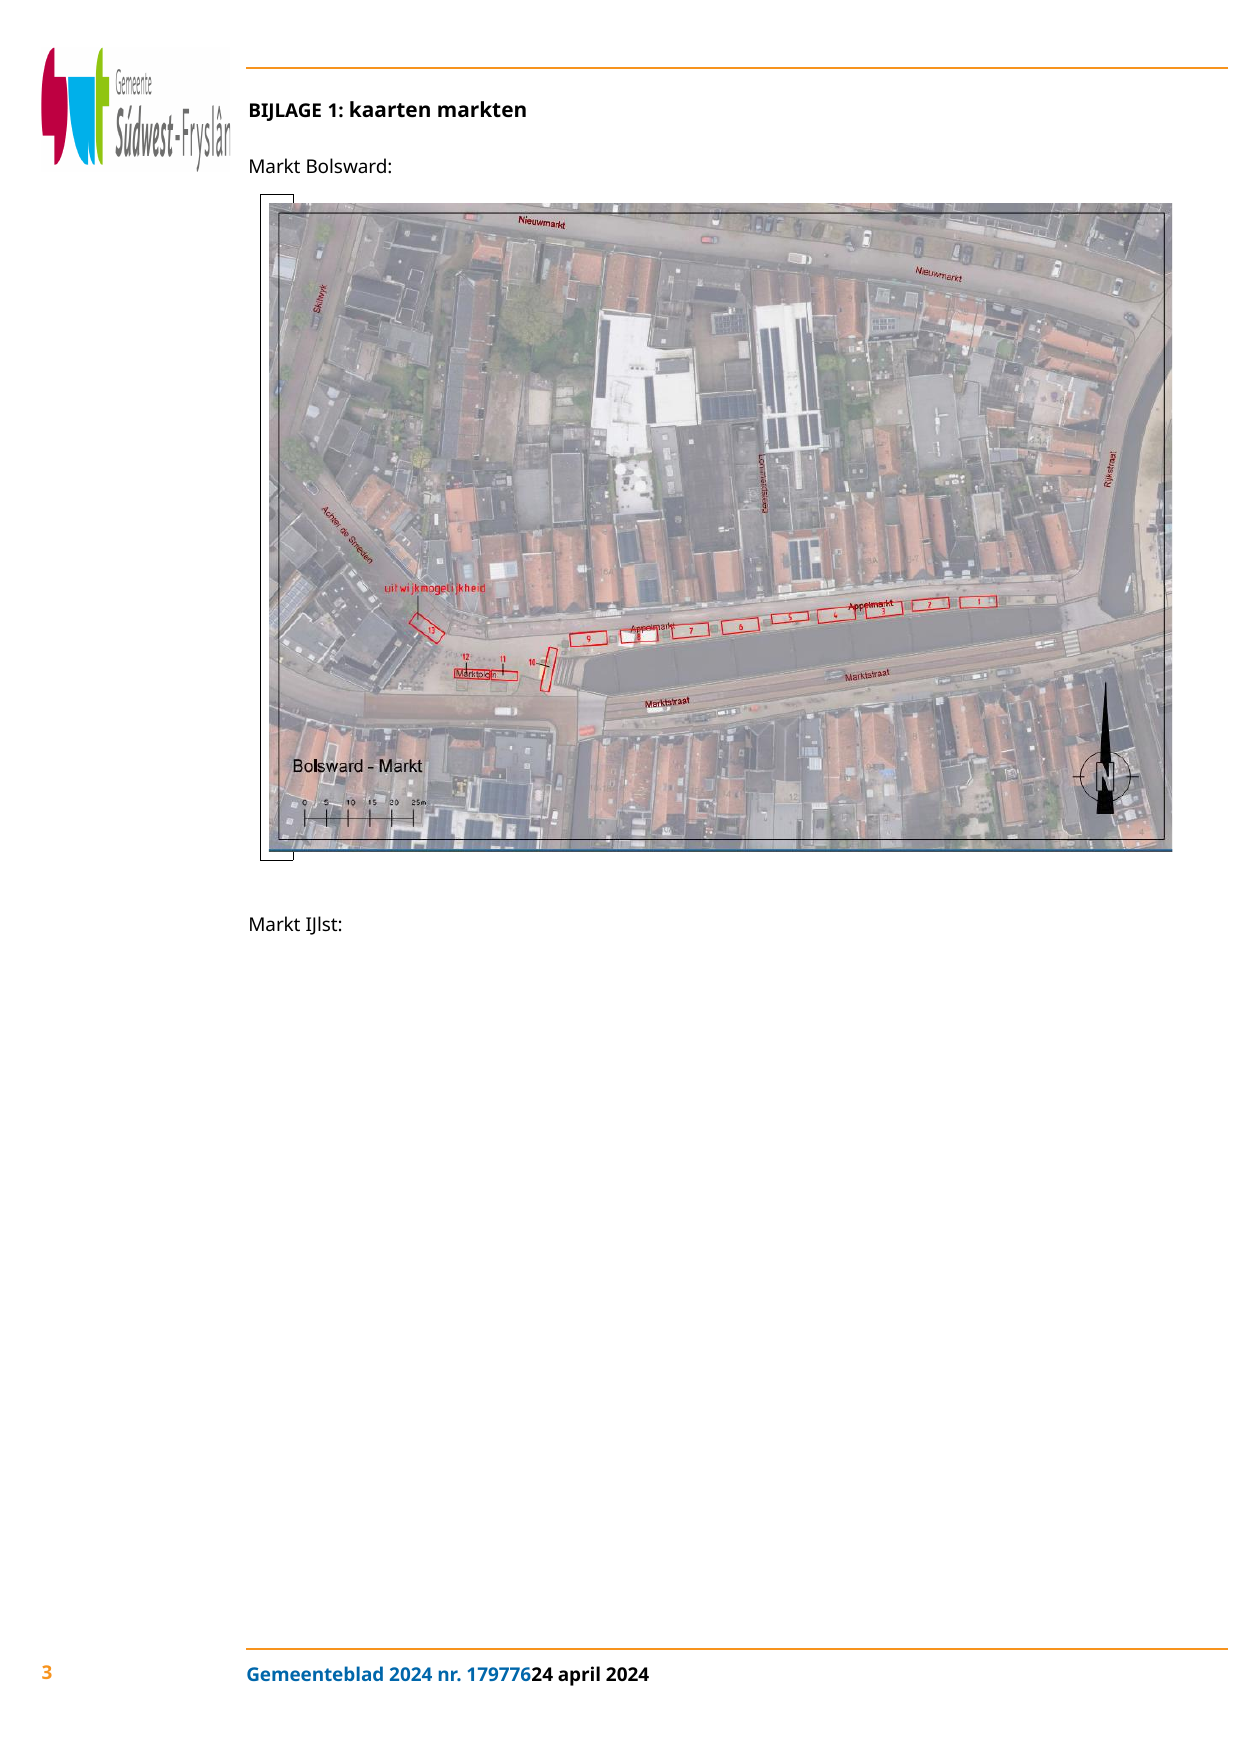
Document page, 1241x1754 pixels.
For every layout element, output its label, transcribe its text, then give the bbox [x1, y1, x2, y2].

text Markt IJlst: [248, 911, 1152, 937]
text BIJLAGE 1: kaarten markten [248, 95, 1152, 123]
text Markt Bolsward: [248, 153, 1152, 179]
picture [268, 203, 1173, 852]
picture [41, 47, 231, 172]
